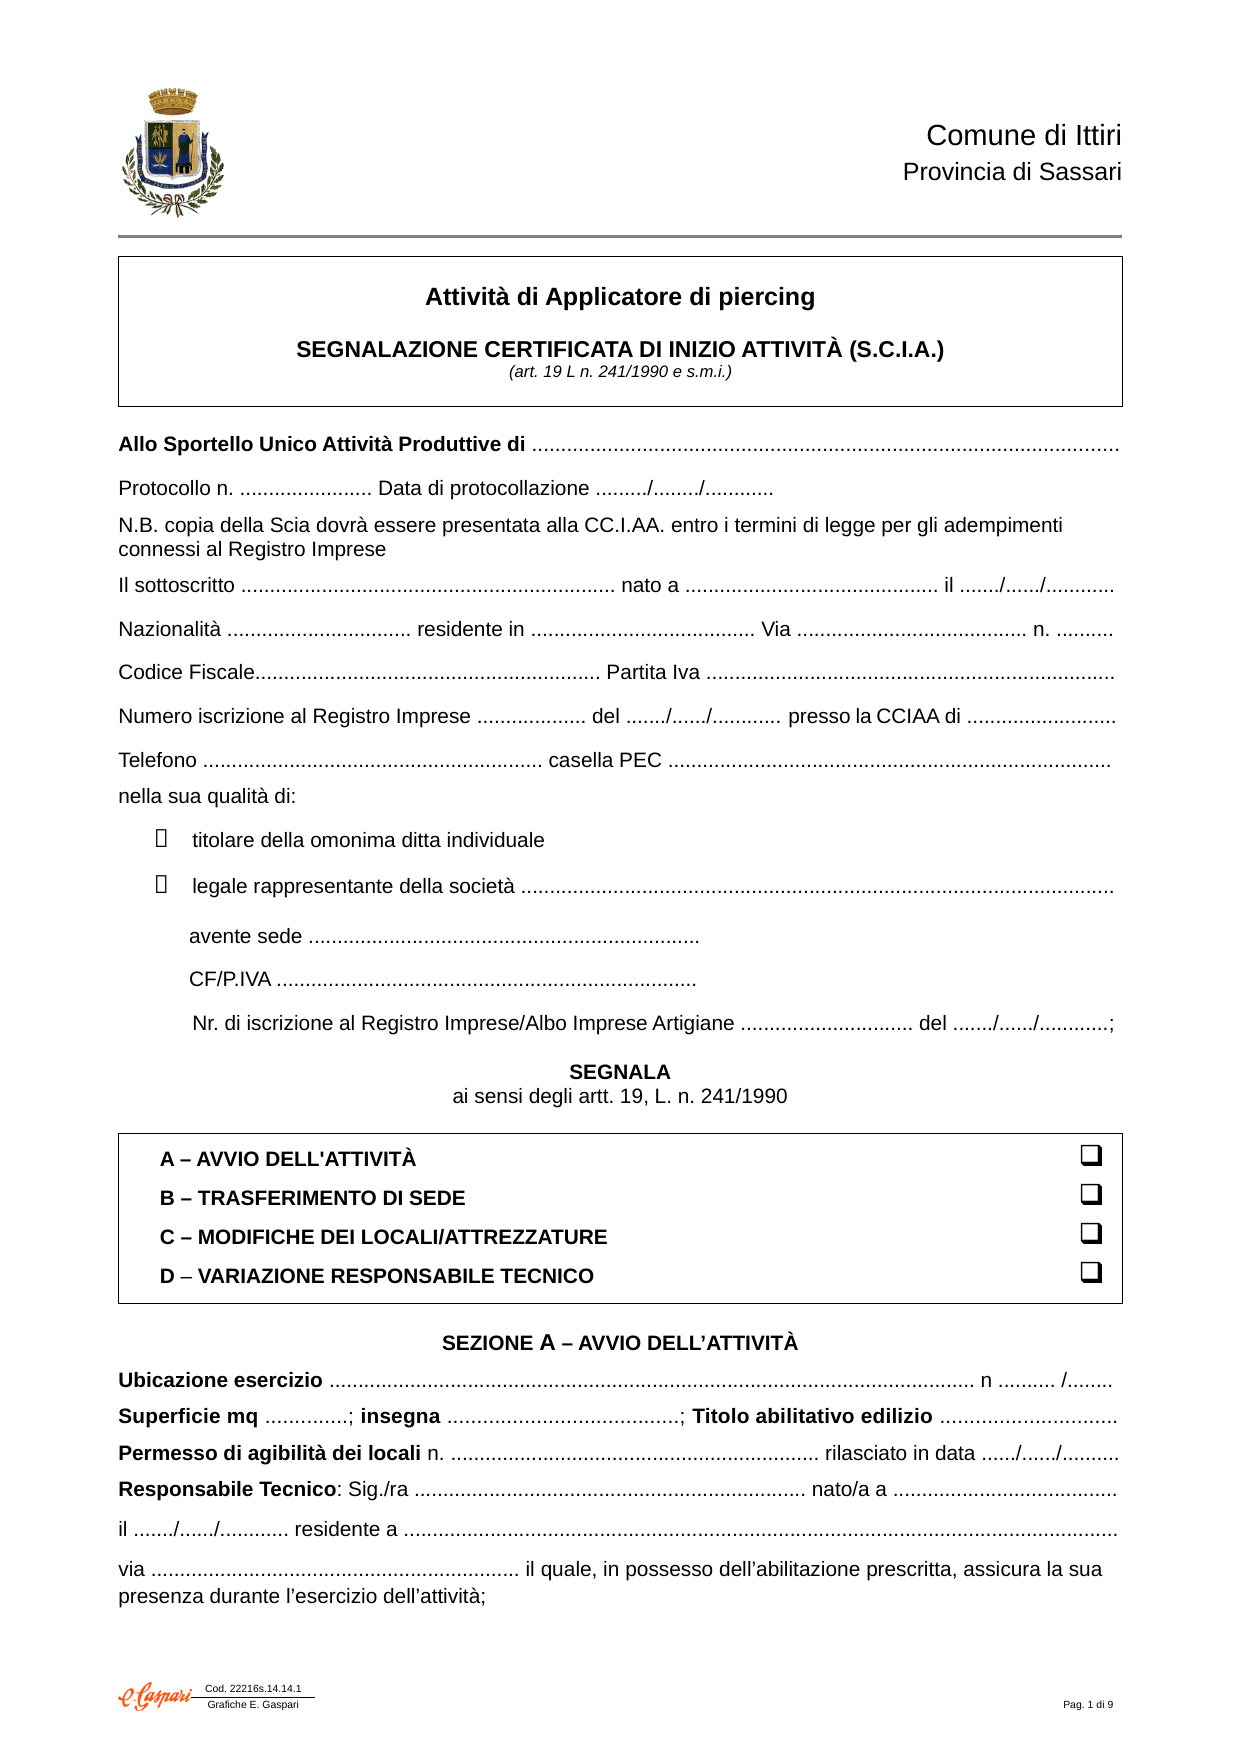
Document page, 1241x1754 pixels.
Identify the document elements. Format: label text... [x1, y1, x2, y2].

text Permesso di agibilità dei locali n. ................................................................ rilasciato in data ....../....../.......... [118, 1440, 1122, 1464]
text Provincia di Sassari [118, 157, 1122, 185]
text Responsabile Tecnico: Sig./ra .................................................................... nato/a a ....................................... [118, 1477, 1122, 1501]
picture [118, 1682, 192, 1711]
text Codice Fiscale............................................................ Partita Iva ....................................................................... [118, 660, 1122, 684]
text via ................................................................ il quale, in possesso dell’abilitazione prescritta, assicura la sua presenza durante l’esercizio dell’attività; [118, 1557, 1104, 1608]
text avente sede .................................................................... [189, 924, 1122, 948]
table_header A – AVVIO DELL'ATTIVITÀ  B – TRASFERIMENTO DI SEDE  C – MODIFICHE DEI LOCALI/ATTREZZATURE  D – VARIAZIONE RESPONSABILE TECNICO  [119, 1134, 1122, 1303]
text Comune di Ittiri [118, 118, 1122, 152]
text Numero iscrizione al Registro Imprese ................... del ......./....../............ presso la CCIAA di .......................... [118, 704, 1122, 728]
text Nr. di iscrizione al Registro Imprese/Albo Imprese Artigiane .............................. del ......./....../............; [192, 1011, 1122, 1035]
text Superficie mq ..............; insegna .......................................; Titolo abilitativo edilizio .............................. [118, 1404, 1122, 1428]
text Protocollo n. ....................... Data di protocollazione ........./......../............ [118, 476, 1122, 500]
picture [122, 185, 224, 219]
text ai sensi degli artt. 19, L. n. 241/1990 [118, 1084, 1122, 1108]
text SEZIONE A – AVVIO DELL’ATTIVITà [118, 1329, 1122, 1355]
table_header Attività di Applicatore di piercing SEGNALAZIONE CERTIFICATA DI INIZIO ATTIVITÀ (S.C.I.A.) (art. 19 L n. 241/1990 e s.m.i.) [119, 257, 1122, 406]
text Il sottoscritto ................................................................. nato a ............................................ il ......./....../............ [118, 573, 1122, 597]
text nella sua qualità di: [118, 784, 1122, 808]
text SEGNALA [118, 1060, 1122, 1084]
text Allo Sportello Unico Attività Produttive di [118, 432, 1122, 456]
text  legale rappresentante della società ....................................................................................................... [153, 867, 1122, 901]
text il ......./....../............ residente a ............................................................................................................................ [118, 1517, 1122, 1541]
text CF/P.IVA ......................................................................... [189, 967, 1122, 991]
picture [122, 87, 224, 118]
text Ubicazione esercizio ................................................................................................................ n .......... /........ [118, 1367, 1122, 1391]
text N.B. copia della Scia dovrà essere presentata alla CC.I.AA. entro i termini di legge per gli adempimenti connessi al Registro Imprese [118, 512, 1122, 560]
picture [122, 152, 224, 157]
text Nazionalità ................................ residente in ....................................... Via ........................................ n. .......... [118, 616, 1122, 640]
text Telefono ........................................................... casella PEC ............................................................................. [118, 747, 1122, 771]
text  titolare della omonima ditta individuale [153, 820, 1122, 854]
